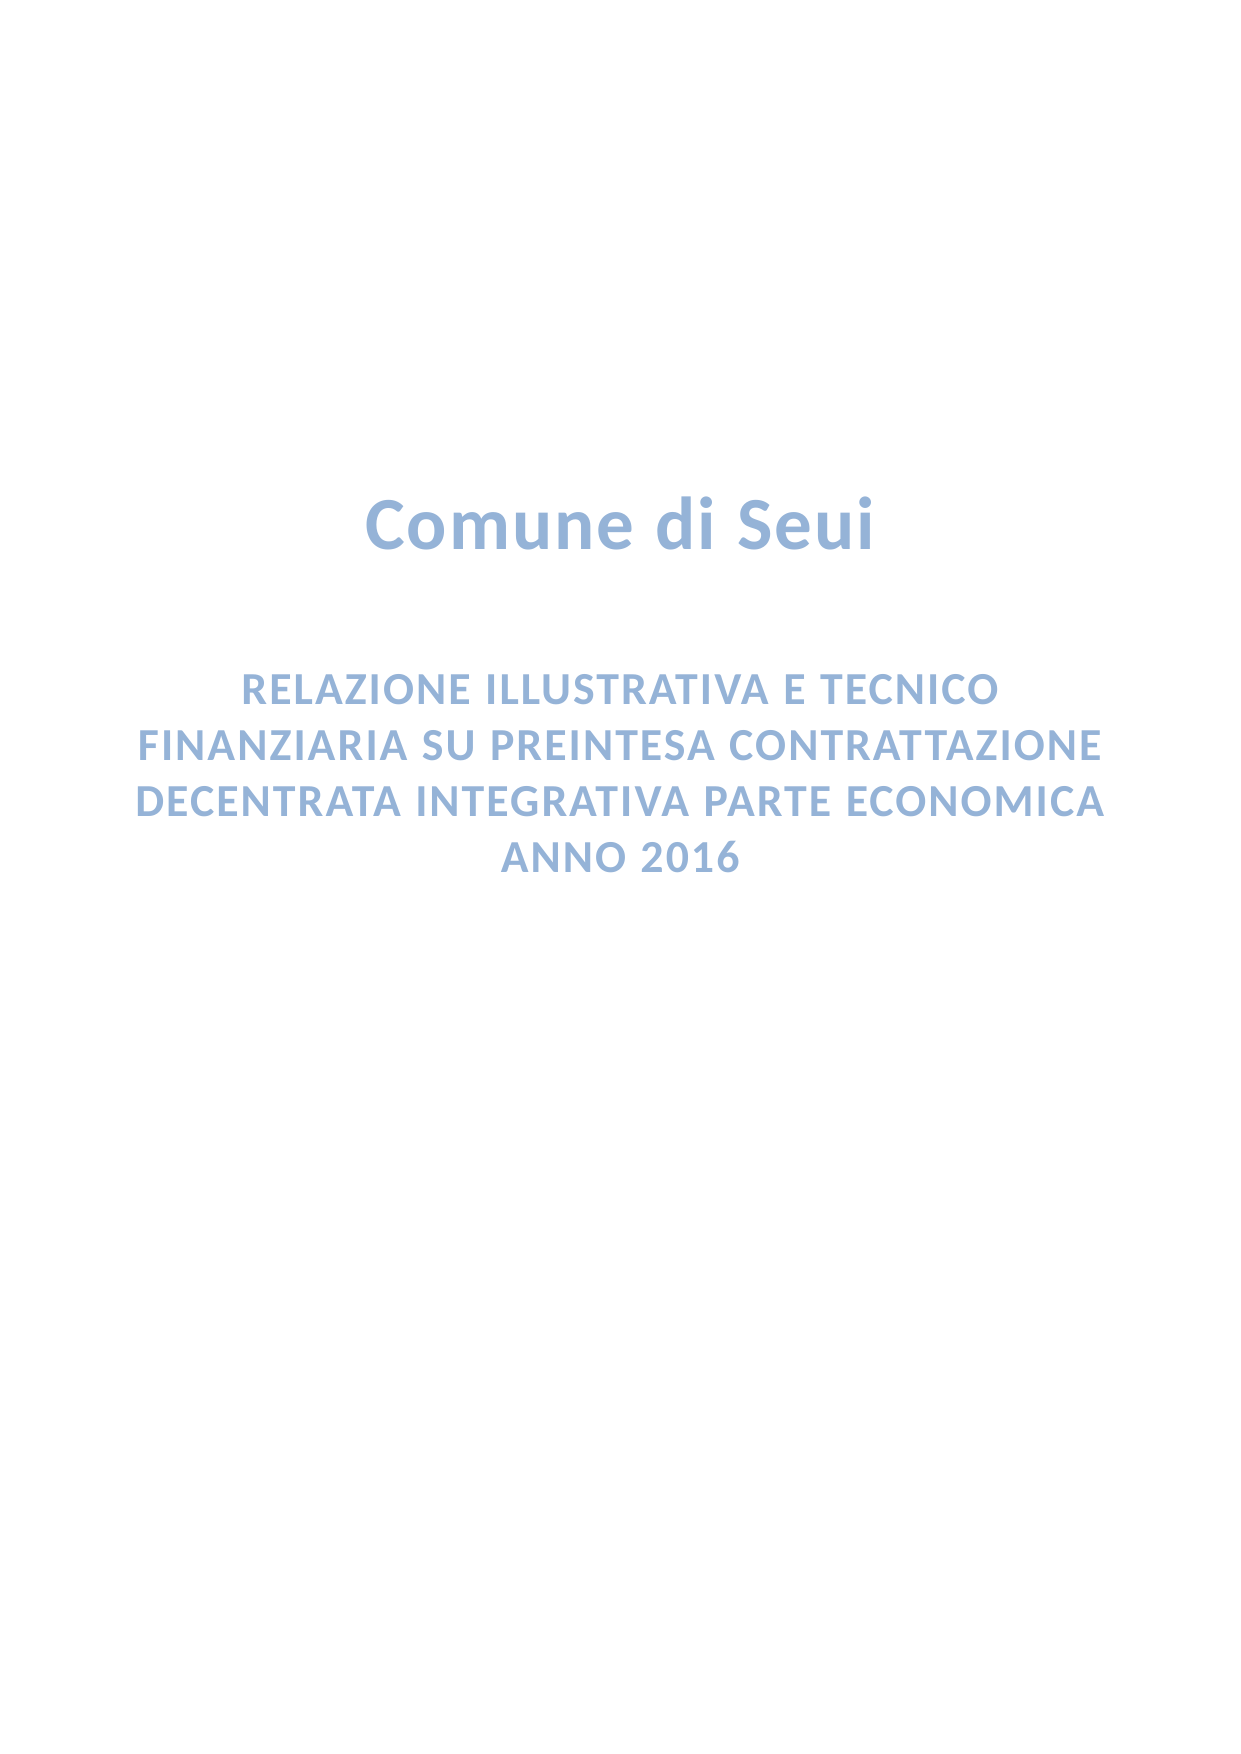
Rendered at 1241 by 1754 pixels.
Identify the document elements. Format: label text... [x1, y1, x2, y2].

text RELAZIONE ILLUSTRATIVA E TECNICO FINANZIARIA SU PREINTESA CONTRATTAZIONE DECENTRATA INTEGRATIVA PARTE ECONOMICA ANNO 2016 [118, 660, 1122, 883]
text Comune di Seui [118, 477, 1122, 568]
